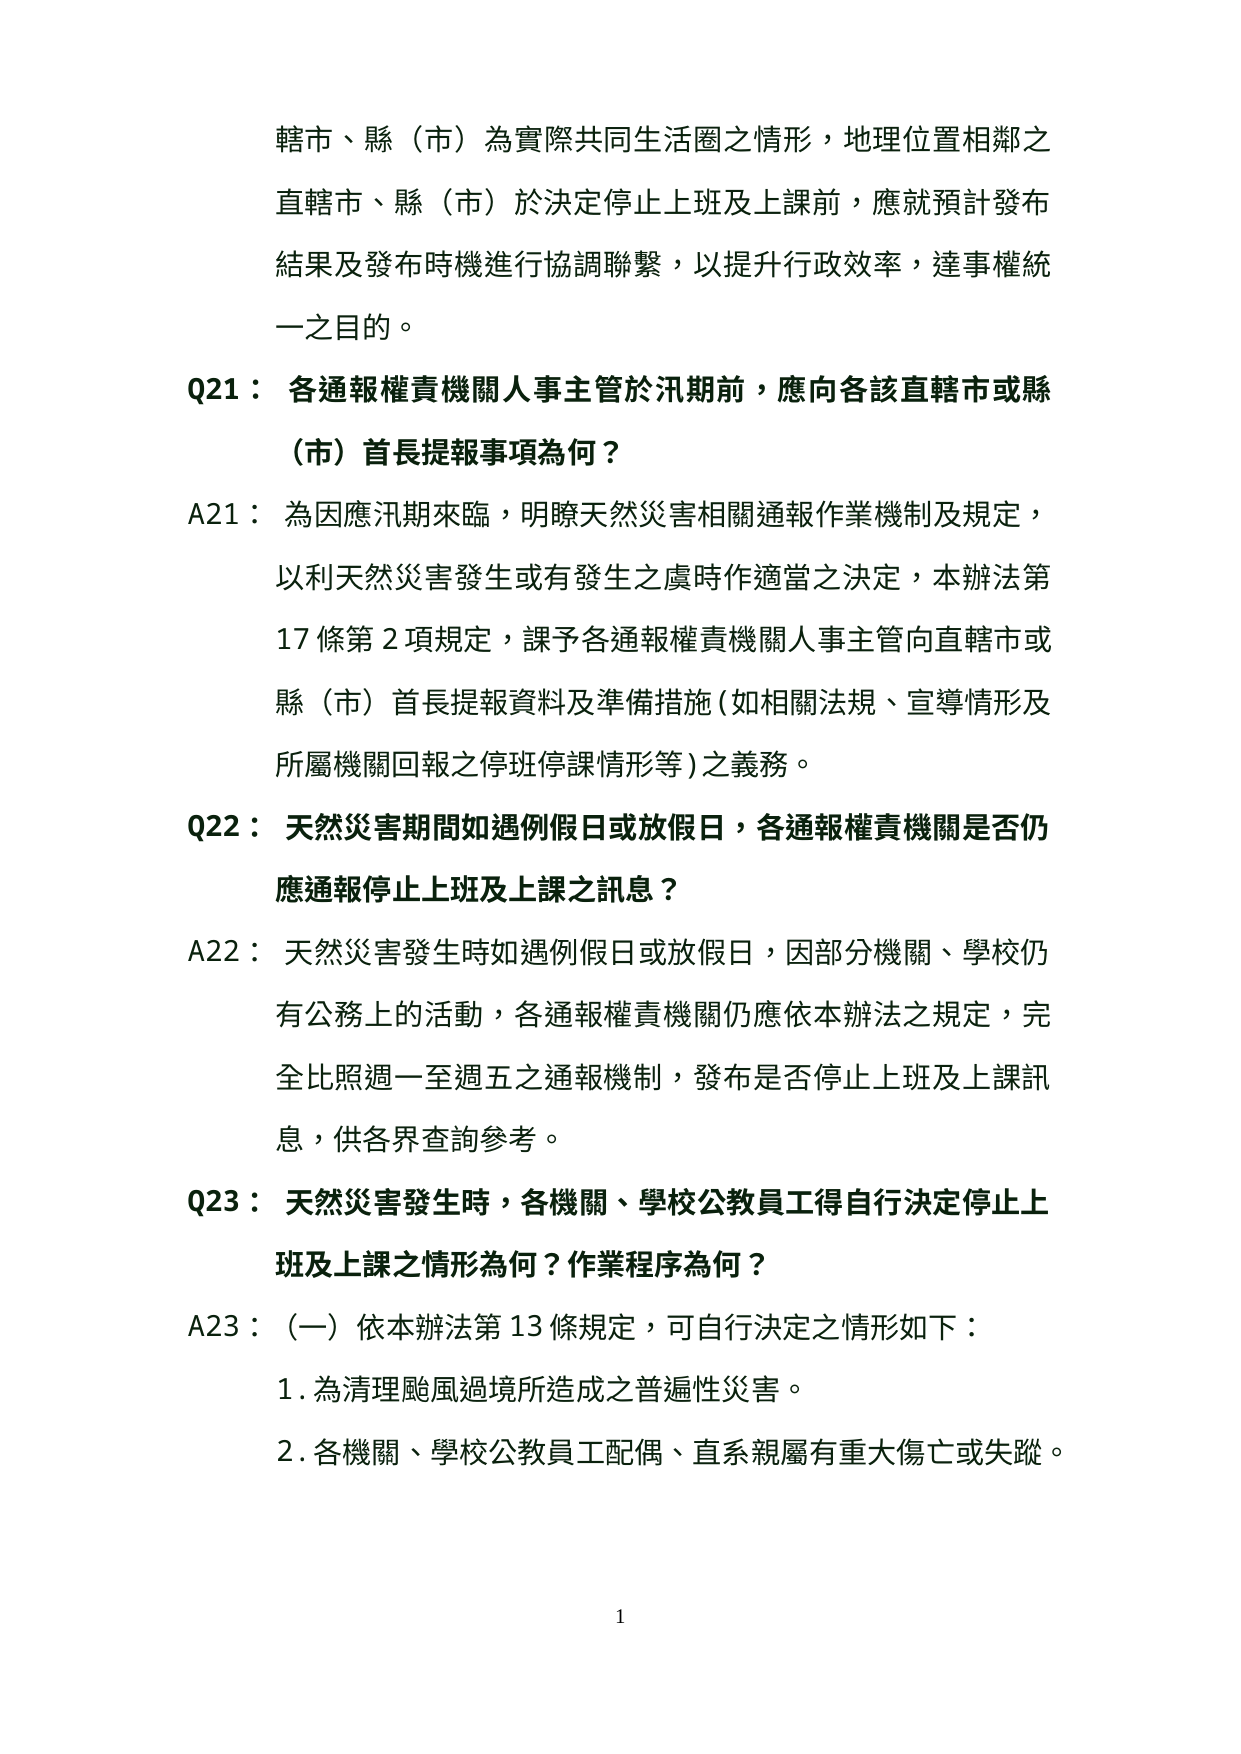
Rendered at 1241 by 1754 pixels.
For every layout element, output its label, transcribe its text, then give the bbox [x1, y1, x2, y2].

text Q22： 天然災害期間如遇例假日或放假日，各通報權責機關是否仍應通報停止上班及上課之訊息？ [187, 784, 1053, 909]
text Q23： 天然災害發生時，各機關、學校公教員工得自行決定停止上班及上課之情形為何？作業程序為何？ [187, 1159, 1053, 1284]
text Q21： 各通報權責機關人事主管於汛期前，應向各該直轄市或縣（市）首長提報事項為何？ [187, 346, 1053, 471]
text A23：（一）依本辦法第13條規定，可自行決定之情形如下： [187, 1284, 1053, 1346]
text A21： 為因應汛期來臨，明瞭天然災害相關通報作業機制及規定，以利天然災害發生或有發生之虞時作適當之決定，本辦法第17條第2項規定，課予各通報權責機關人事主管向直轄市或縣（市）首長提報資料及準備措施(如相關法規、宣導情形及所屬機關回報之停班停課情形等)之義務。 [187, 471, 1053, 784]
text A22： 天然災害發生時如遇例假日或放假日，因部分機關、學校仍有公務上的活動，各通報權責機關仍應依本辦法之規定，完全比照週一至週五之通報機制，發布是否停止上班及上課訊息，供各界查詢參考。 [187, 909, 1053, 1159]
text 轄市、縣（市）為實際共同生活圈之情形，地理位置相鄰之直轄市、縣（市）於決定停止上班及上課前，應就預計發布結果及發布時機進行協調聯繫，以提升行政效率，達事權統一之目的。 [187, 96, 1053, 346]
list 為清理颱風過境所造成之普遍性災害。 [276, 1346, 1053, 1409]
list 各機關、學校公教員工配偶、直系親屬有重大傷亡或失蹤。 [276, 1409, 1053, 1471]
